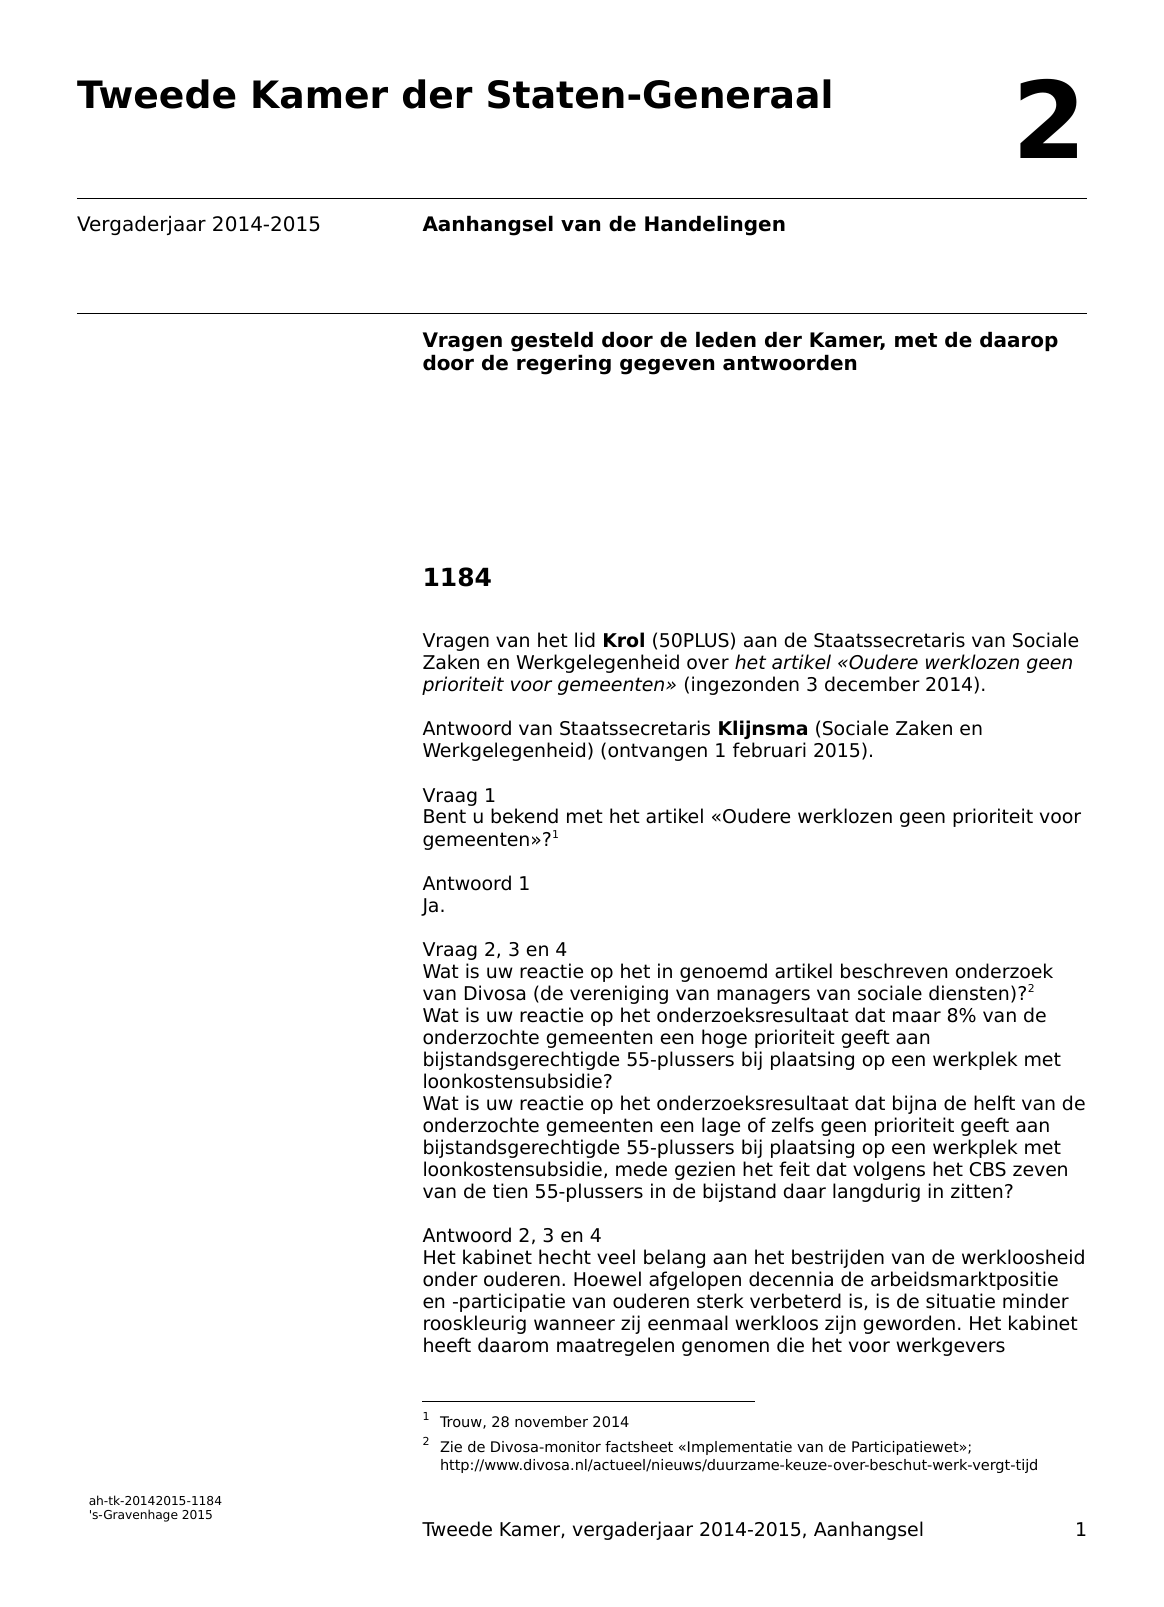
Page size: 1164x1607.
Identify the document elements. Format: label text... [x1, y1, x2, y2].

table_cell [77, 314, 422, 375]
text Vraag 1 [422, 784, 1087, 806]
text Antwoord 1 [422, 873, 1087, 894]
table_header 2 [886, 59, 1087, 198]
text Wat is uw reactie op het onderzoeksresultaat dat bijna de helft van de onderzochte gemeenten een lage of zelfs geen prioriteit geeft aan bijstandsgerechtigde 55-plussers bij plaatsing op een werkplek met loonkostensubsidie, mede gezien het feit dat volgens het CBS zeven van de tien 55-plussers in de bijstand daar langdurig in zitten? [422, 1093, 1087, 1202]
text Vraag 2, 3 en 4 [422, 939, 1087, 961]
text 1184 [422, 563, 1087, 592]
text Wat is uw reactie op het in genoemd artikel beschreven onderzoek van Divosa (de vereniging van managers van sociale diensten)? [422, 961, 1087, 1005]
text Zie de Divosa-monitor factsheet «Implementatie van de Participatiewet»; http://www.divosa.nl/actueel/nieuws/duurzame-keuze-over-beschut-werk-vergt-tijd [422, 1435, 1087, 1474]
text Trouw, 28 november 2014 [422, 1410, 1087, 1432]
text Antwoord van Staatssecretaris Klijnsma (Sociale Zaken en Werkgelegenheid) (ontvangen 1 februari 2015). [422, 718, 1087, 762]
text Ja. [422, 894, 1087, 917]
table_cell Vergaderjaar 2014-2015 [77, 199, 422, 313]
text ah-tk-20142015-1184 [88, 1494, 323, 1508]
table_cell Vragen gesteld door de leden der Kamer, met de daarop door de regering gegeven antwoorden [422, 314, 1087, 375]
text Bent u bekend met het artikel «Oudere werklozen geen prioriteit voor gemeenten»? [422, 806, 1087, 850]
table_header Tweede Kamer der Staten-Generaal [77, 59, 886, 198]
table_cell Aanhangsel van de Handelingen [422, 199, 1087, 313]
text Het kabinet hecht veel belang aan het bestrijden van de werkloosheid onder ouderen. Hoewel afgelopen decennia de arbeidsmarktpositie en -participatie van ouderen sterk verbeterd is, is de situatie minder rooskleurig wanneer zij eenmaal werkloos zijn geworden. Het kabinet heeft daarom maatregelen genomen die het voor werkgevers [422, 1247, 1087, 1357]
text Wat is uw reactie op het onderzoeksresultaat dat maar 8% van de onderzochte gemeenten een hoge prioriteit geeft aan bijstandsgerechtigde 55-plussers bij plaatsing op een werkplek met loonkostensubsidie? [422, 1005, 1087, 1093]
text Antwoord 2, 3 en 4 [422, 1225, 1087, 1247]
text Vragen van het lid Krol (50PLUS) aan de Staatssecretaris van Sociale Zaken en Werkgelegenheid over het artikel «Oudere werklozen geen prioriteit voor gemeenten» (ingezonden 3 december 2014). [422, 630, 1087, 696]
text 's-Gravenhage 2015 [88, 1508, 323, 1522]
